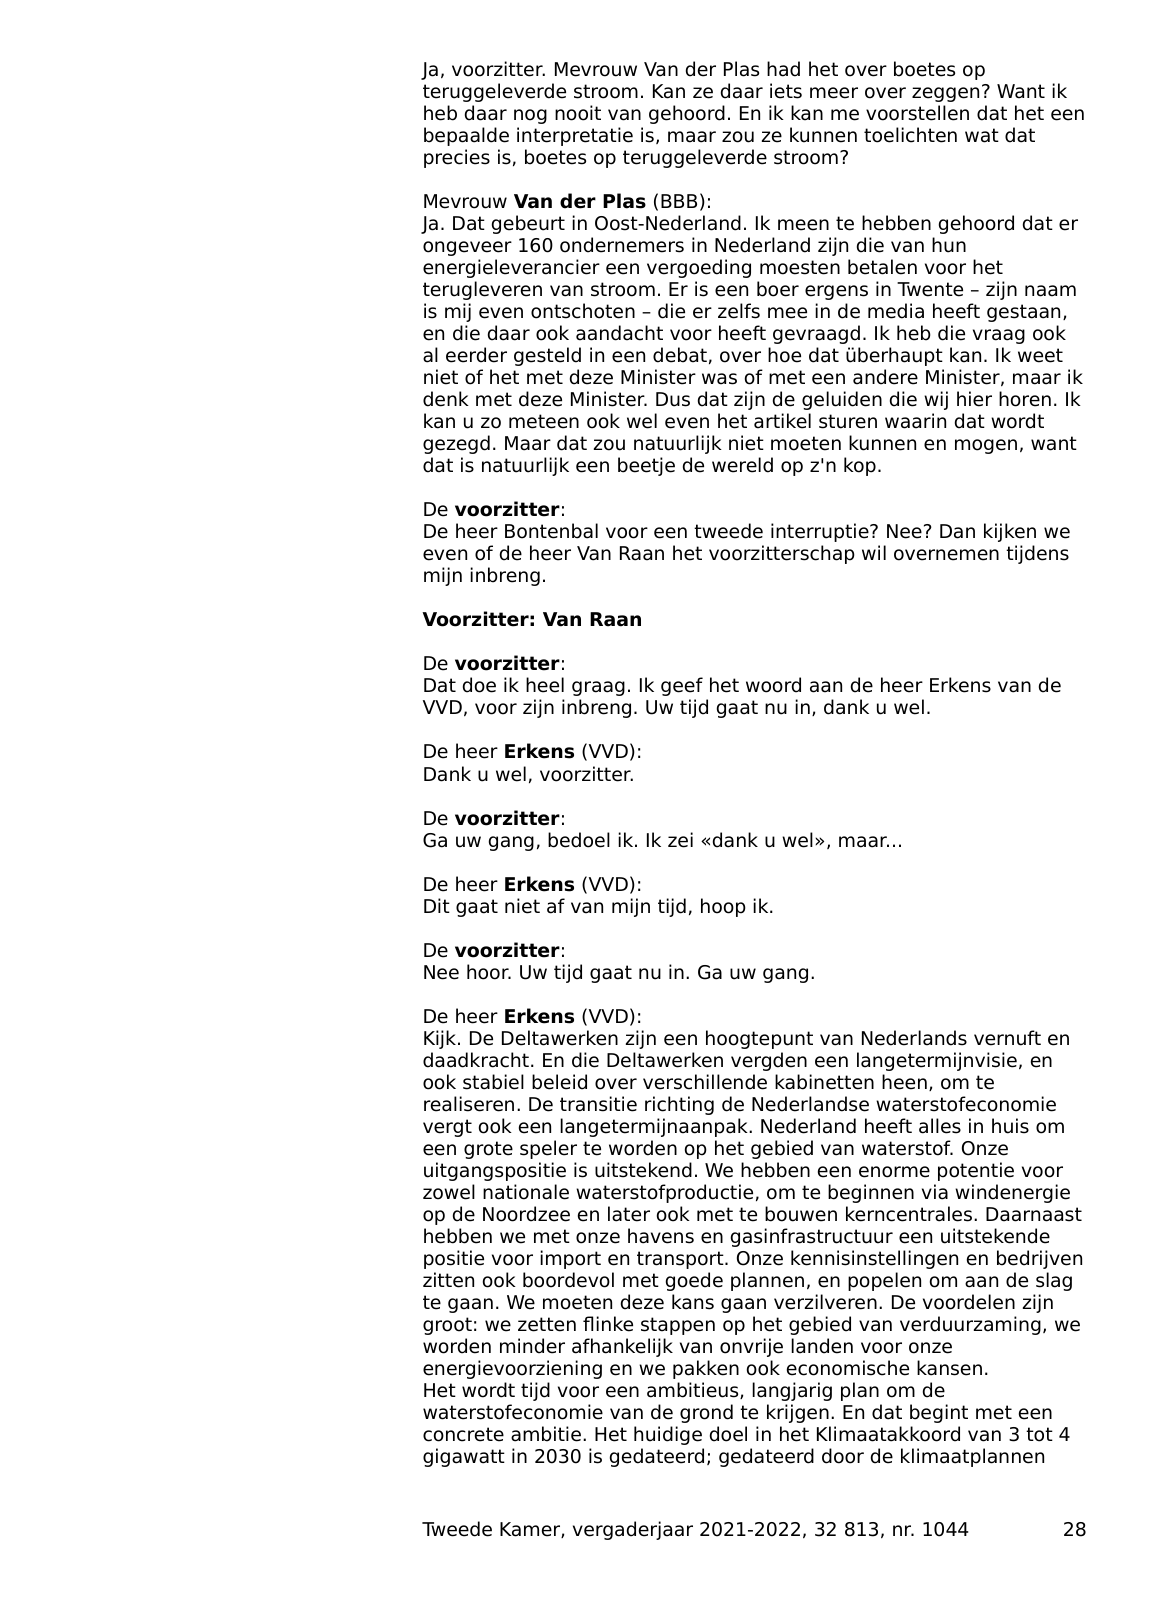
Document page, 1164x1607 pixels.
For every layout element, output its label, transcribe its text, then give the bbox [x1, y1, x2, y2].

text De heer Erkens (VVD): [422, 741, 1087, 763]
text Kijk. De Deltawerken zijn een hoogtepunt van Nederlands vernuft en daadkracht. En die Deltawerken vergden een langetermijnvisie, en ook stabiel beleid over verschillende kabinetten heen, om te realiseren. De transitie richting de Nederlandse waterstofeconomie vergt ook een langetermijnaanpak. Nederland heeft alles in huis om een grote speler te worden op het gebied van waterstof. Onze uitgangspositie is uitstekend. We hebben een enorme potentie voor zowel nationale waterstofproductie, om te beginnen via windenergie op de Noordzee en later ook met te bouwen kerncentrales. Daarnaast hebben we met onze havens en gasinfrastructuur een uitstekende positie voor import en transport. Onze kennisinstellingen en bedrijven zitten ook boordevol met goede plannen, en popelen om aan de slag te gaan. We moeten deze kans gaan verzilveren. De voordelen zijn groot: we zetten flinke stappen op het gebied van verduurzaming, we worden minder afhankelijk van onvrije landen voor onze energievoorziening en we pakken ook economische kansen. [422, 1028, 1087, 1380]
text Dat doe ik heel graag. Ik geef het woord aan de heer Erkens van de VVD, voor zijn inbreng. Uw tijd gaat nu in, dank u wel. [422, 675, 1087, 719]
text Ja, voorzitter. Mevrouw Van der Plas had het over boetes op teruggeleverde stroom. Kan ze daar iets meer over zeggen? Want ik heb daar nog nooit van gehoord. En ik kan me voorstellen dat het een bepaalde interpretatie is, maar zou ze kunnen toelichten wat dat precies is, boetes op teruggeleverde stroom? [422, 59, 1087, 169]
text Dank u wel, voorzitter. [422, 763, 1087, 785]
text Mevrouw Van der Plas (BBB): [422, 191, 1087, 213]
text Dit gaat niet af van mijn tijd, hoop ik. [422, 896, 1087, 918]
text De voorzitter: [422, 499, 1087, 521]
text Het wordt tijd voor een ambitieus, langjarig plan om de waterstofeconomie van de grond te krijgen. En dat begint met een concrete ambitie. Het huidige doel in het Klimaatakkoord van 3 tot 4 gigawatt in 2030 is gedateerd; gedateerd door de klimaatplannen [422, 1380, 1087, 1468]
text De heer Bontenbal voor een tweede interruptie? Nee? Dan kijken we even of de heer Van Raan het voorzitterschap wil overnemen tijdens mijn inbreng. [422, 521, 1087, 587]
text De voorzitter: [422, 808, 1087, 829]
text Ga uw gang, bedoel ik. Ik zei «dank u wel», maar... [422, 829, 1087, 852]
text Nee hoor. Uw tijd gaat nu in. Ga uw gang. [422, 962, 1087, 984]
subtitle Voorzitter: Van Raan [422, 609, 1087, 631]
text De heer Erkens (VVD): [422, 1006, 1087, 1028]
text De voorzitter: [422, 653, 1087, 675]
text De voorzitter: [422, 940, 1087, 962]
text Ja. Dat gebeurt in Oost-Nederland. Ik meen te hebben gehoord dat er ongeveer 160 ondernemers in Nederland zijn die van hun energieleverancier een vergoeding moesten betalen voor het terugleveren van stroom. Er is een boer ergens in Twente – zijn naam is mij even ontschoten – die er zelfs mee in de media heeft gestaan, en die daar ook aandacht voor heeft gevraagd. Ik heb die vraag ook al eerder gesteld in een debat, over hoe dat überhaupt kan. Ik weet niet of het met deze Minister was of met een andere Minister, maar ik denk met deze Minister. Dus dat zijn de geluiden die wij hier horen. Ik kan u zo meteen ook wel even het artikel sturen waarin dat wordt gezegd. Maar dat zou natuurlijk niet moeten kunnen en mogen, want dat is natuurlijk een beetje de wereld op z'n kop. [422, 213, 1087, 477]
text De heer Erkens (VVD): [422, 874, 1087, 896]
